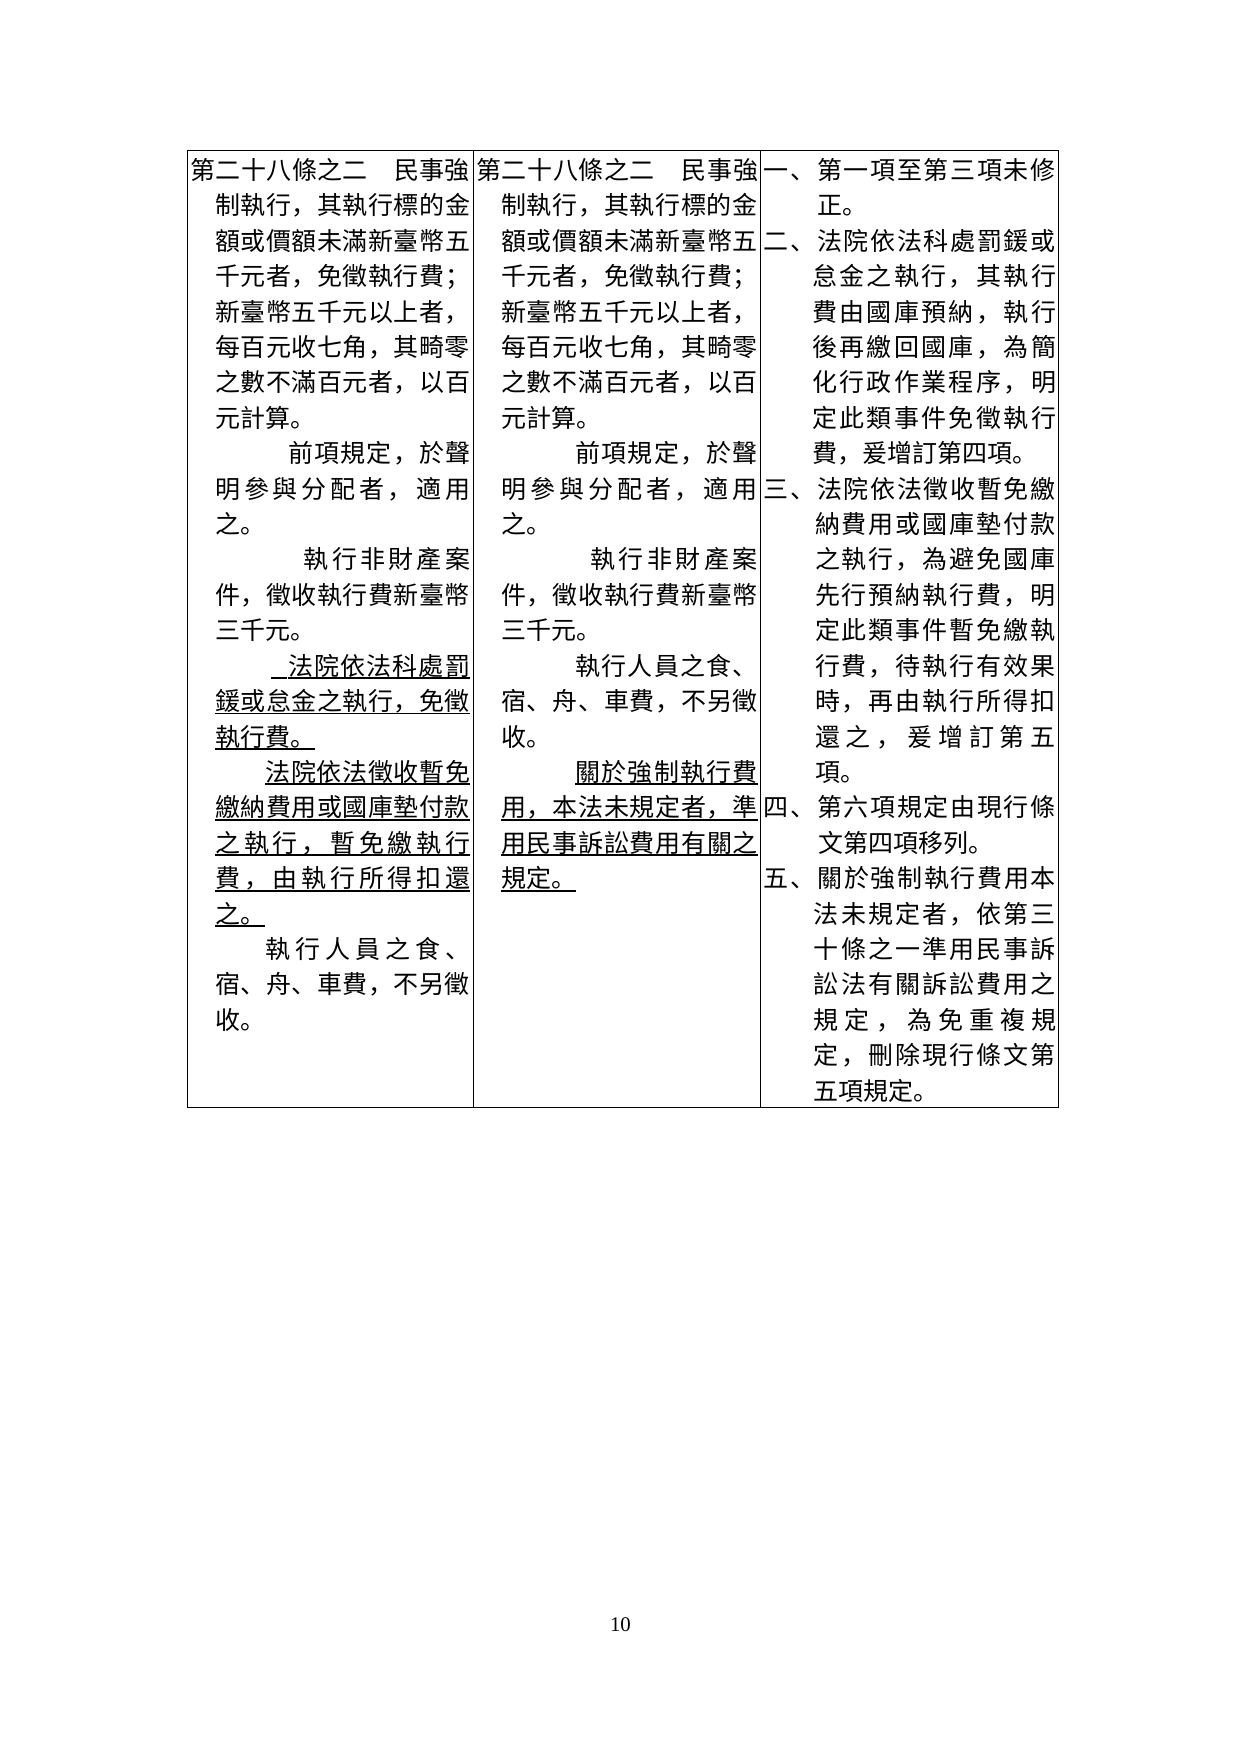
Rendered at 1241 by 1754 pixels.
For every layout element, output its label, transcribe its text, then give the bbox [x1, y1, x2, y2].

table_cell 第二十八條之二 民事強制執行，其執行標的金額或價額未滿新臺幣五千元者，免徵執行費；新臺幣五千元以上者，每百元收七角，其畸零之數不滿百元者，以百元計算。 前項規定，於聲明參與分配者，適用之。 執行非財產案件，徵收執行費新臺幣三千元。 法院依法科處罰鍰或怠金之執行，免徵執行費。 法院依法徵收暫免繳納費用或國庫墊付款之執行，暫免繳執行費，由執行所得扣還之。 執行人員之食、宿、舟、車費，不另徵收。 [188, 151, 473, 1107]
table_cell 第二十八條之二 民事強制執行，其執行標的金額或價額未滿新臺幣五千元者，免徵執行費；新臺幣五千元以上者，每百元收七角，其畸零之數不滿百元者，以百元計算。 前項規定，於聲明參與分配者，適用之。 執行非財產案件，徵收執行費新臺幣三千元。 執行人員之食、宿、舟、車費，不另徵收。 關於強制執行費用，本法未規定者，準用民事訴訟費用有關之規定。 [474, 151, 760, 1107]
table_cell 一、第一項至第三項未修正。 二、法院依法科處罰鍰或怠金之執行，其執行費由國庫預納，執行後再繳回國庫，為簡化行政作業程序，明定此類事件免徵執行費，爰增訂第四項。 三、法院依法徵收暫免繳納費用或國庫墊付款之執行，為避免國庫先行預納執行費，明定此類事件暫免繳執行費，待執行有效果時，再由執行所得扣還之，爰增訂第五項。 四、第六項規定由現行條文第四項移列。 五、關於強制執行費用本法未規定者，依第三十條之一準用民事訴訟法有關訴訟費用之規定，為免重複規定，刪除現行條文第五項規定。 [761, 151, 1058, 1107]
